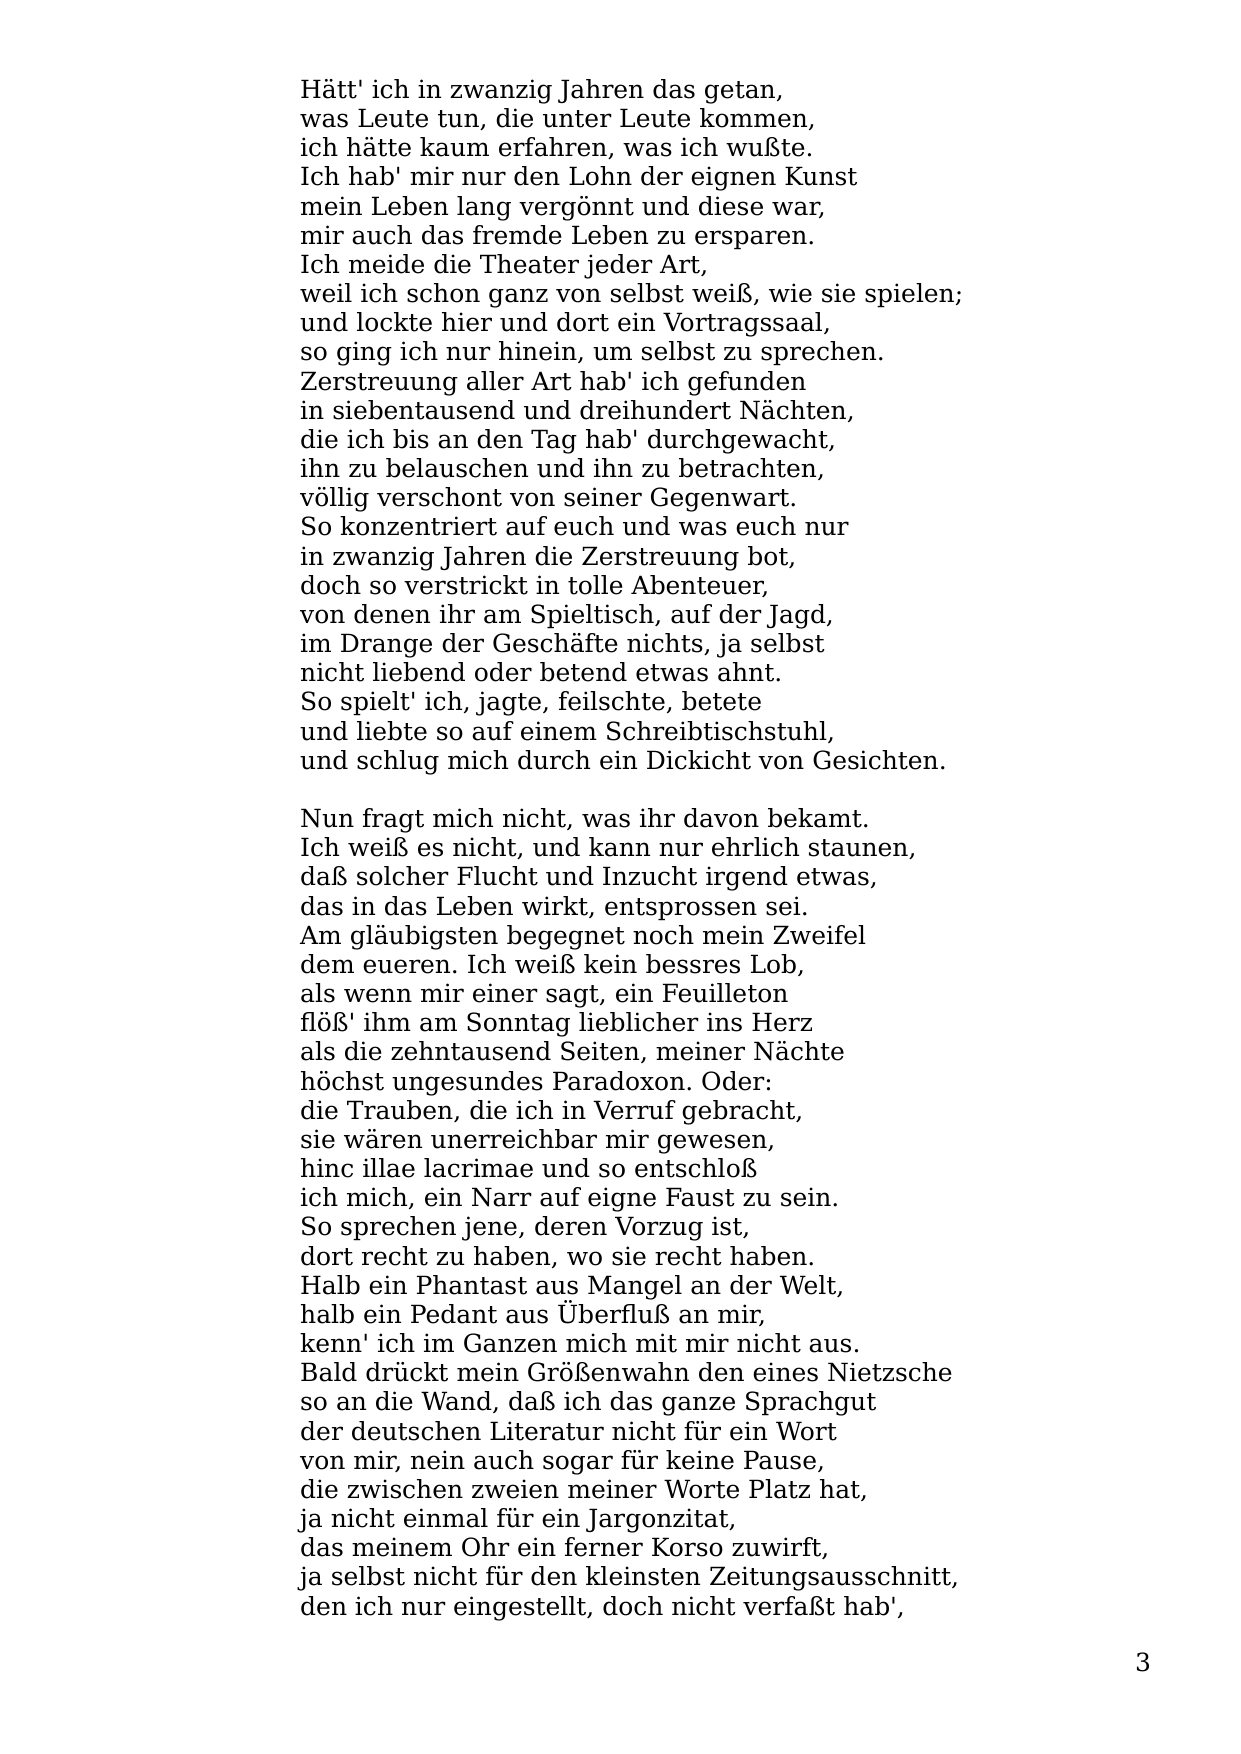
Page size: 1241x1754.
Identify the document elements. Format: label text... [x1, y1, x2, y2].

text kenn' ich im Ganzen mich mit mir nicht aus. [300, 1329, 1151, 1358]
text Ich weiß es nicht, und kann nur ehrlich staunen, [300, 833, 1151, 862]
text ja selbst nicht für den kleinsten Zeitungsausschnitt, [300, 1562, 1151, 1592]
text den ich nur eingestellt, doch nicht verfaßt hab', [300, 1592, 1151, 1621]
text völlig verschont von seiner Gegenwart. [300, 483, 1151, 512]
text Hätt' ich in zwanzig Jahren das getan, [300, 75, 1151, 104]
text mir auch das fremde Leben zu ersparen. [300, 221, 1151, 250]
text halb ein Pedant aus Überfluß an mir, [300, 1300, 1151, 1329]
text und lockte hier und dort ein Vortragssaal, [300, 308, 1151, 337]
text die Trauben, die ich in Verruf gebracht, [300, 1096, 1151, 1125]
text und schlug mich durch ein Dickicht von Gesichten. [300, 746, 1151, 775]
text von denen ihr am Spieltisch, auf der Jagd, [300, 600, 1151, 629]
text ich mich, ein Narr auf eigne Faust zu sein. [300, 1183, 1151, 1212]
text von mir, nein auch sogar für keine Pause, [300, 1446, 1151, 1475]
text so ging ich nur hinein, um selbst zu sprechen. [300, 337, 1151, 367]
text in zwanzig Jahren die Zerstreuung bot, [300, 542, 1151, 571]
text flöß' ihm am Sonntag lieblicher ins Herz [300, 1008, 1151, 1037]
text So konzentriert auf euch und was euch nur [300, 512, 1151, 542]
text daß solcher Flucht und Inzucht irgend etwas, [300, 862, 1151, 892]
text das meinem Ohr ein ferner Korso zuwirft, [300, 1533, 1151, 1562]
text Bald drückt mein Größenwahn den eines Nietzsche [300, 1358, 1151, 1387]
text der deutschen Literatur nicht für ein Wort [300, 1417, 1151, 1446]
text mein Leben lang vergönnt und diese war, [300, 192, 1151, 221]
text dort recht zu haben, wo sie recht haben. [300, 1242, 1151, 1271]
text Nun fragt mich nicht, was ihr davon bekamt. [300, 804, 1151, 833]
text ihn zu belauschen und ihn zu betrachten, [300, 454, 1151, 483]
text so an die Wand, daß ich das ganze Sprachgut [300, 1387, 1151, 1417]
text Am gläubigsten begegnet noch mein Zweifel [300, 921, 1151, 950]
text Ich hab' mir nur den Lohn der eignen Kunst [300, 162, 1151, 192]
text in siebentausend und dreihundert Nächten, [300, 396, 1151, 425]
text sie wären unerreichbar mir gewesen, [300, 1125, 1151, 1154]
text das in das Leben wirkt, entsprossen sei. [300, 892, 1151, 921]
text höchst ungesundes Paradoxon. Oder: [300, 1067, 1151, 1096]
text als wenn mir einer sagt, ein Feuilleton [300, 979, 1151, 1008]
text und liebte so auf einem Schreibtischstuhl, [300, 717, 1151, 746]
text nicht liebend oder betend etwas ahnt. [300, 658, 1151, 687]
text im Drange der Geschäfte nichts, ja selbst [300, 629, 1151, 658]
text Ich meide die Theater jeder Art, [300, 250, 1151, 279]
text So spielt' ich, jagte, feilschte, betete [300, 687, 1151, 717]
text die ich bis an den Tag hab' durchgewacht, [300, 425, 1151, 454]
text die zwischen zweien meiner Worte Platz hat, [300, 1475, 1151, 1504]
text was Leute tun, die unter Leute kommen, [300, 104, 1151, 133]
text dem eueren. Ich weiß kein bessres Lob, [300, 950, 1151, 979]
text Zerstreuung aller Art hab' ich gefunden [300, 367, 1151, 396]
text Halb ein Phantast aus Mangel an der Welt, [300, 1271, 1151, 1300]
text hinc illae lacrimae und so entschloß [300, 1154, 1151, 1183]
text So sprechen jene, deren Vorzug ist, [300, 1212, 1151, 1242]
text weil ich schon ganz von selbst weiß, wie sie spielen; [300, 279, 1151, 308]
text doch so verstrickt in tolle Abenteuer, [300, 571, 1151, 600]
text als die zehntausend Seiten, meiner Nächte [300, 1037, 1151, 1067]
text ja nicht einmal für ein Jargonzitat, [300, 1504, 1151, 1533]
text ich hätte kaum erfahren, was ich wußte. [300, 133, 1151, 162]
